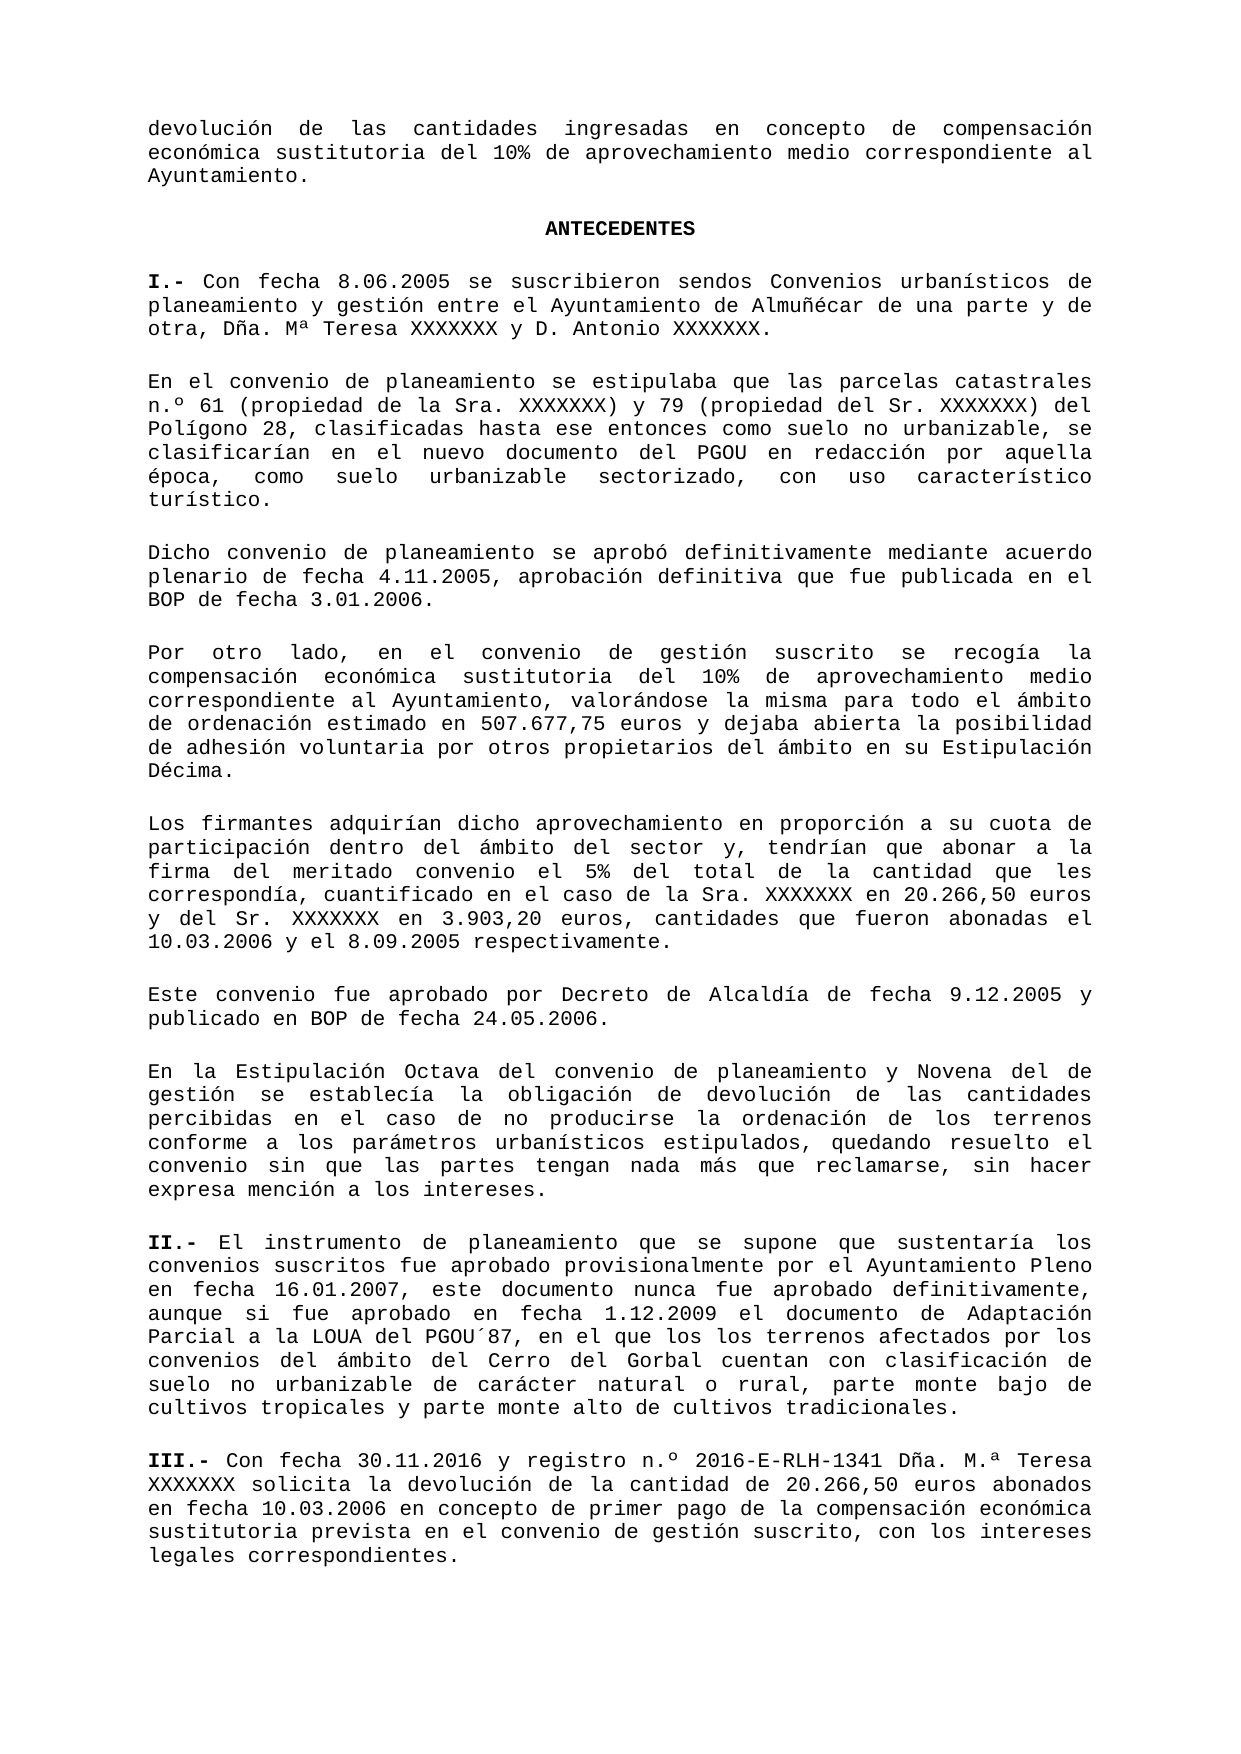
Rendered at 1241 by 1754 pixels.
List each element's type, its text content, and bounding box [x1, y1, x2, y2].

text ANTECEDENTES [148, 218, 1093, 242]
text En el convenio de planeamiento se estipulaba que las parcelas catastrales n.º 61 (propiedad de la Sra. XXXXXXX) y 79 (propiedad del Sr. XXXXXXX) del Polígono 28, clasificadas hasta ese entonces como suelo no urbanizable, se clasificarían en el nuevo documento del PGOU en redacción por aquella época, como suelo urbanizable sectorizado, con uso característico turístico. [148, 371, 1093, 513]
text Por otro lado, en el convenio de gestión suscrito se recogía la compensación económica sustitutoria del 10% de aprovechamiento medio correspondiente al Ayuntamiento, valorándose la misma para todo el ámbito de ordenación estimado en 507.677,75 euros y dejaba abierta la posibilidad de adhesión voluntaria por otros propietarios del ámbito en su Estipulación Décima. [148, 642, 1093, 784]
text En la Estipulación Octava del convenio de planeamiento y Novena del de gestión se establecía la obligación de devolución de las cantidades percibidas en el caso de no producirse la ordenación de los terrenos conforme a los parámetros urbanísticos estipulados, quedando resuelto el convenio sin que las partes tengan nada más que reclamarse, sin hacer expresa mención a los intereses. [148, 1061, 1093, 1203]
text Dicho convenio de planeamiento se aprobó definitivamente mediante acuerdo plenario de fecha 4.11.2005, aprobación definitiva que fue publicada en el BOP de fecha 3.01.2006. [148, 542, 1093, 613]
text II.- El instrumento de planeamiento que se supone que sustentaría los convenios suscritos fue aprobado provisionalmente por el Ayuntamiento Pleno en fecha 16.01.2007, este documento nunca fue aprobado definitivamente, aunque si fue aprobado en fecha 1.12.2009 el documento de Adaptación Parcial a la LOUA del PGOU´87, en el que los los terrenos afectados por los convenios del ámbito del Cerro del Gorbal cuentan con clasificación de suelo no urbanizable de carácter natural o rural, parte monte bajo de cultivos tropicales y parte monte alto de cultivos tradicionales. [148, 1232, 1093, 1421]
text Los firmantes adquirían dicho aprovechamiento en proporción a su cuota de participación dentro del ámbito del sector y, tendrían que abonar a la firma del meritado convenio el 5% del total de la cantidad que les correspondía, cuantificado en el caso de la Sra. XXXXXXX en 20.266,50 euros y del Sr. XXXXXXX en 3.903,20 euros, cantidades que fueron abonadas el 10.03.2006 y el 8.09.2005 respectivamente. [148, 813, 1093, 955]
text devolución de las cantidades ingresadas en concepto de compensación económica sustitutoria del 10% de aprovechamiento medio correspondiente al Ayuntamiento. [148, 118, 1093, 189]
text Este convenio fue aprobado por Decreto de Alcaldía de fecha 9.12.2005 y publicado en BOP de fecha 24.05.2006. [148, 984, 1093, 1032]
text III.- Con fecha 30.11.2016 y registro n.º 2016-E-RLH-1341 Dña. M.ª Teresa XXXXXXX solicita la devolución de la cantidad de 20.266,50 euros abonados en fecha 10.03.2006 en concepto de primer pago de la compensación económica sustitutoria prevista en el convenio de gestión suscrito, con los intereses legales correspondientes. [148, 1450, 1093, 1568]
text I.- Con fecha 8.06.2005 se suscribieron sendos Convenios urbanísticos de planeamiento y gestión entre el Ayuntamiento de Almuñécar de una parte y de otra, Dña. Mª Teresa XXXXXXX y D. Antonio XXXXXXX. [148, 271, 1093, 342]
